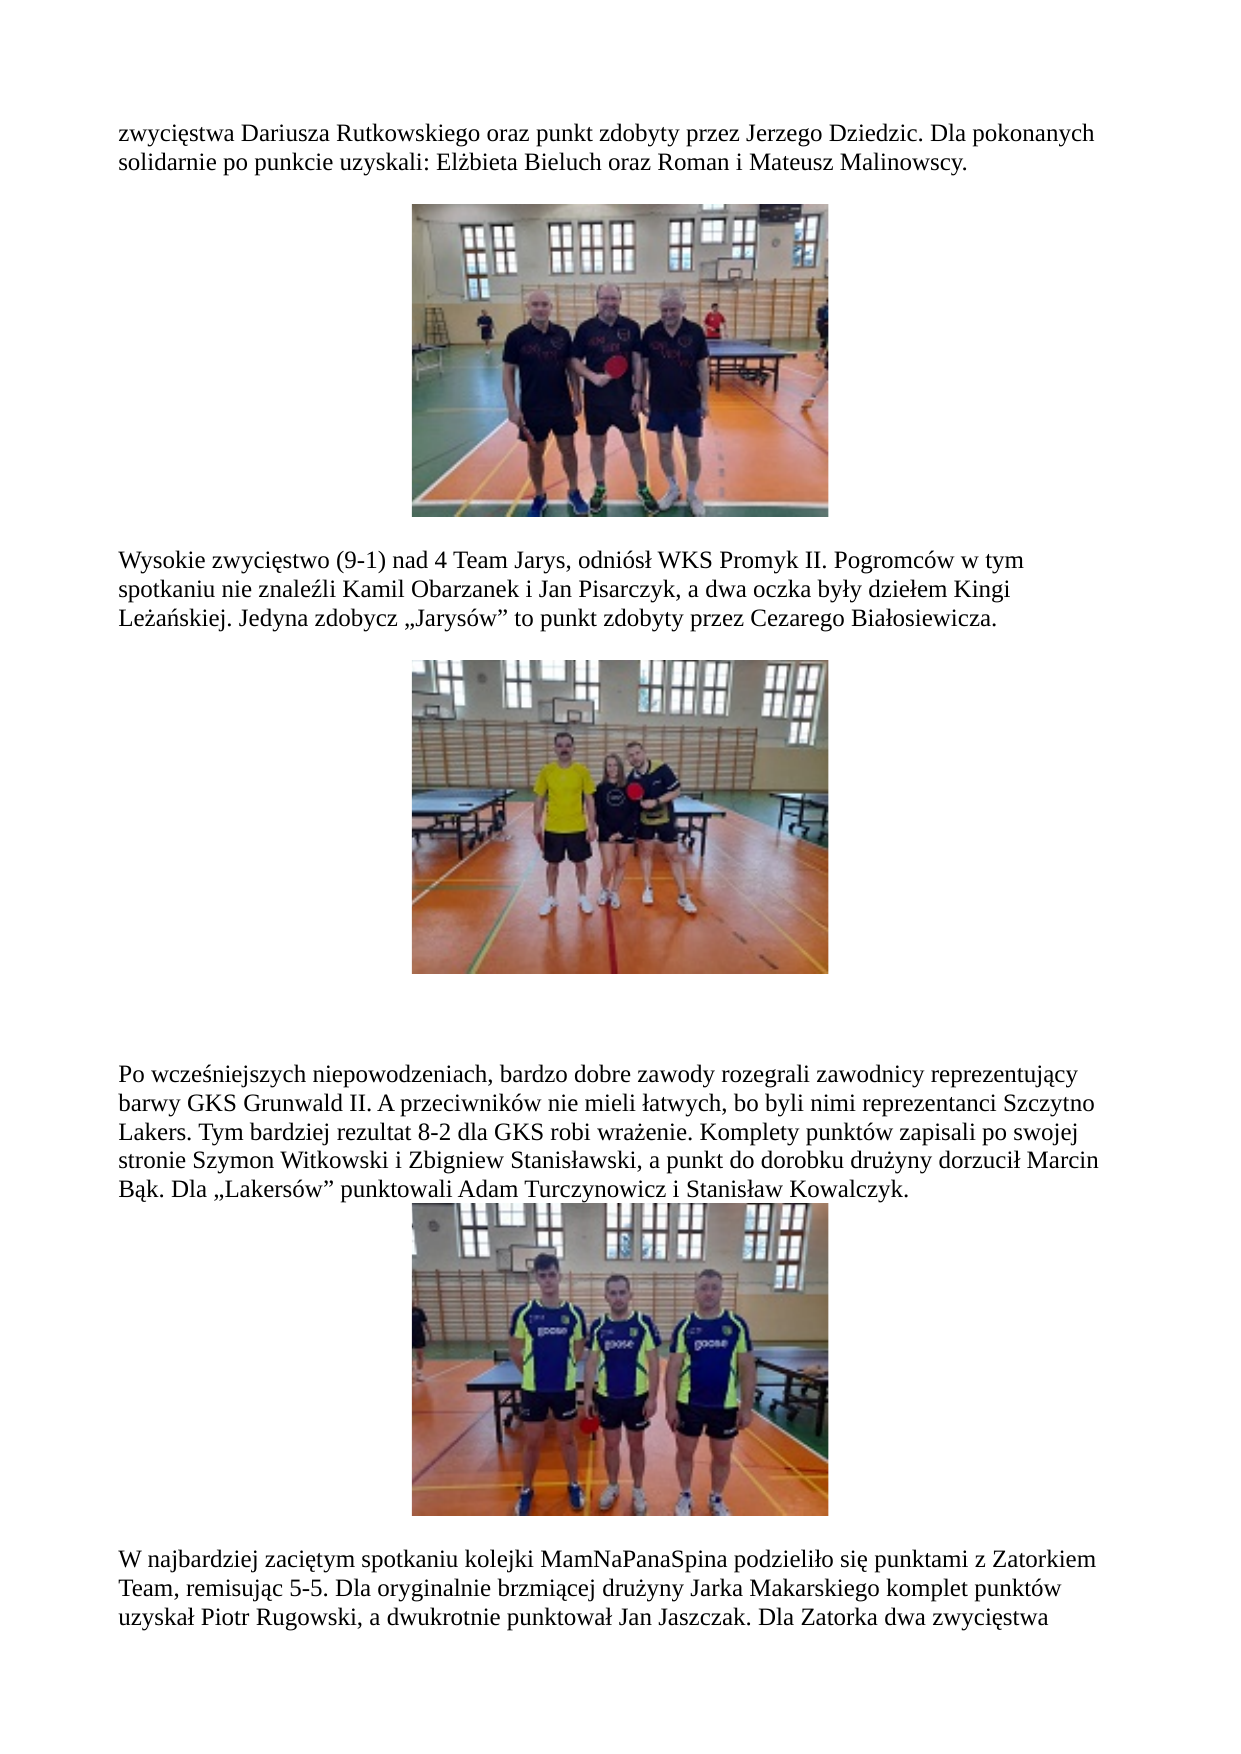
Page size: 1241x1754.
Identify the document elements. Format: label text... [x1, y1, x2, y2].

text Po wcześniejszych niepowodzeniach, bardzo dobre zawody rozegrali zawodnicy reprezentujący barwy GKS Grunwald II. A przeciwników nie mieli łatwych, bo byli nimi reprezentanci Szczytno Lakers. Tym bardziej rezultat 8-2 dla GKS robi wrażenie. Komplety punktów zapisali po swojej stronie Szymon Witkowski i Zbigniew Stanisławski, a punkt do dorobku drużyny dorzucił Marcin Bąk. Dla „Lakersów” punktowali Adam Turczynowicz i Stanisław Kowalczyk. [118, 1059, 1122, 1203]
text zwycięstwa Dariusza Rutkowskiego oraz punkt zdobyty przez Jerzego Dziedzic. Dla pokonanych solidarnie po punkcie uzyskali: Elżbieta Bieluch oraz Roman i Mateusz Malinowscy. [118, 118, 1122, 176]
text W najbardziej zaciętym spotkaniu kolejki MamNaPanaSpina podzieliło się punktami z Zatorkiem Team, remisując 5-5. Dla oryginalnie brzmiącej drużyny Jarka Makarskiego komplet punktów uzyskał Piotr Rugowski, a dwukrotnie punktował Jan Jaszczak. Dla Zatorka dwa zwycięstwa [118, 1544, 1122, 1631]
picture [411, 1203, 829, 1516]
picture [411, 204, 829, 517]
picture [411, 660, 829, 974]
text Wysokie zwycięstwo (9-1) nad 4 Team Jarys, odniósł WKS Promyk II. Pogromców w tym spotkaniu nie znaleźli Kamil Obarzanek i Jan Pisarczyk, a dwa oczka były dziełem Kingi Leżańskiej. Jedyna zdobycz „Jarysów” to punkt zdobyty przez Cezarego Białosiewicza. [118, 546, 1122, 632]
